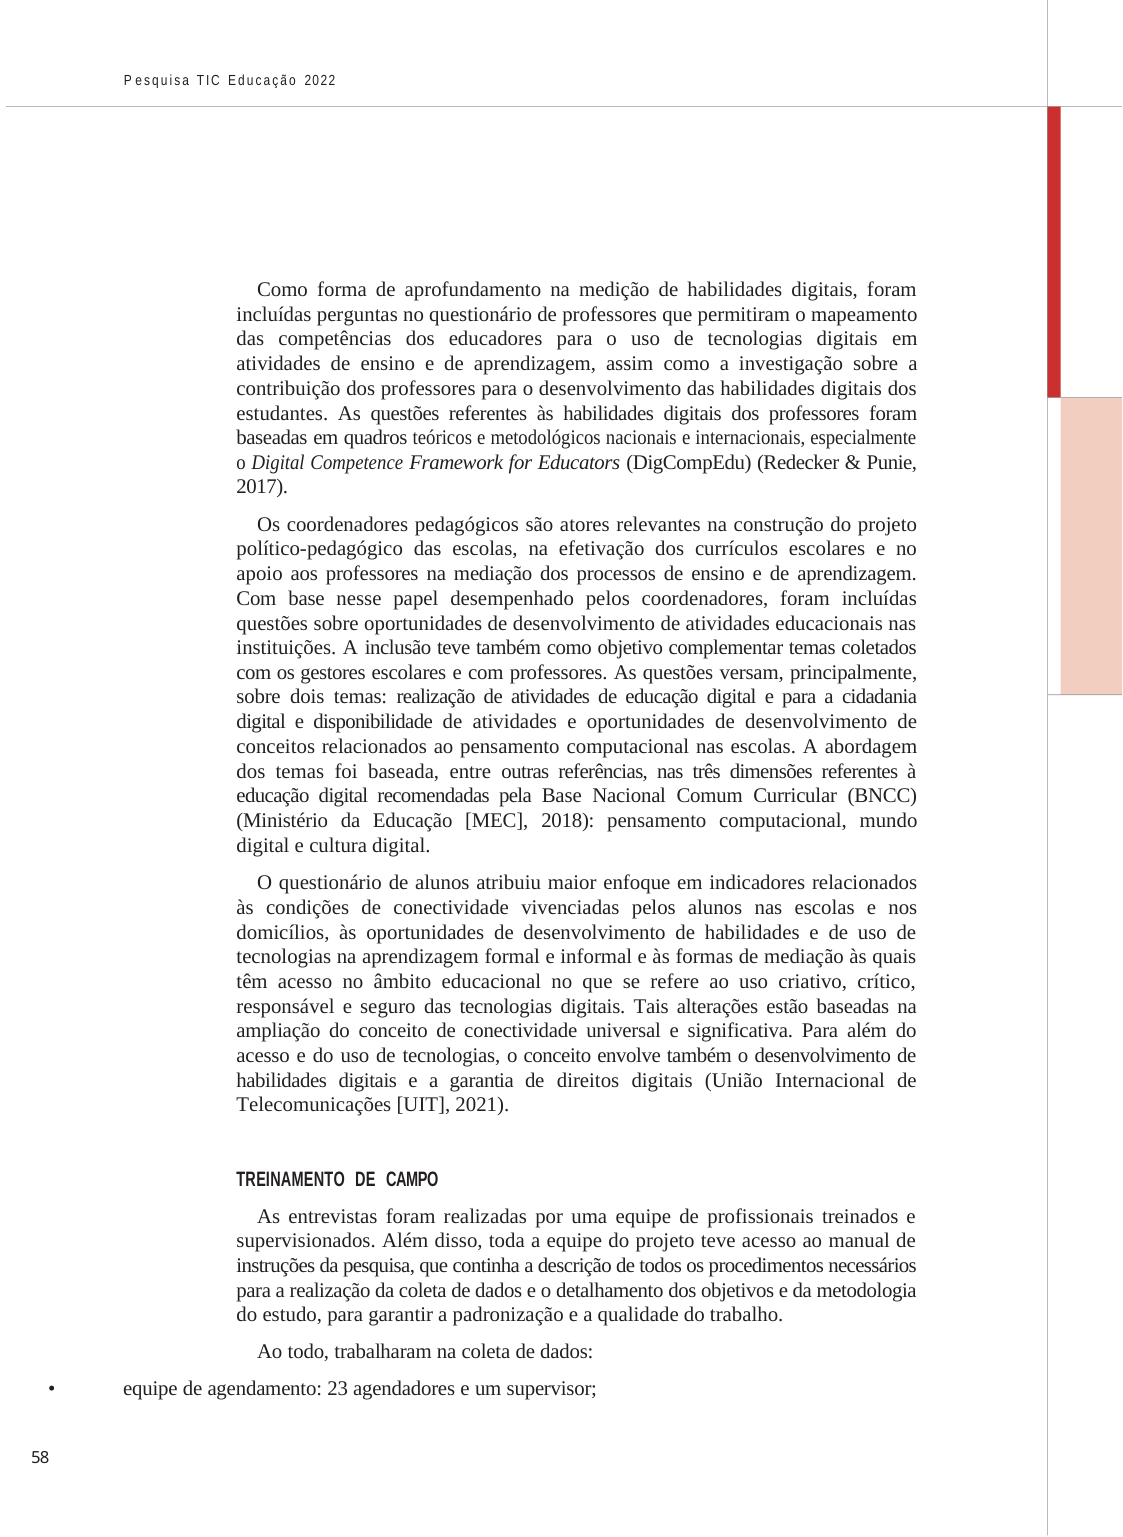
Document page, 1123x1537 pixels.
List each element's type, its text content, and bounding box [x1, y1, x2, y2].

text Como forma de aprofundamento na medição de habilidades digitais, foram incluídas perguntas no questionário de professores que permitiram o mapeamento das competências dos educadores para o uso de tecnologias digitais em atividades de ensino e de aprendizagem, assim como a investigação sobre a contribuição dos professores para o desenvolvimento das habilidades digitais dos estudantes. As questões referentes às habilidades digitais dos professores foram baseadas em quadros teóricos e metodológicos nacionais e internacionais, especialmente o Digital Competence Framework for Educators (DigCompEdu) (Redecker & Punie, 2017). [236, 277, 917, 498]
list equipe de agendamento: 23 agendadores e um supervisor; [48, 1376, 1047, 1400]
text Os coordenadores pedagógicos são atores relevantes na construção do projeto político-pedagógico das escolas, na efetivação dos currículos escolares e no apoio aos professores na mediação dos processos de ensino e de aprendizagem. Com base nesse papel desempenhado pelos coordenadores, foram incluídas questões sobre oportunidades de desenvolvimento de atividades educacionais nas instituições. A inclusão teve também como objetivo complementar temas coletados com os gestores escolares e com professores. As questões versam, principalmente, sobre dois temas: realização de atividades de educação digital e para a cidadania digital e disponibilidade de atividades e oportunidades de desenvolvimento de conceitos relacionados ao pensamento computacional nas escolas. A abordagem dos temas foi baseada, entre outras referências, nas três dimensões referentes à educação digital recomendadas pela Base Nacional Comum Curricular (BNCC) (Ministério da Educação [MEC], 2018): pensamento computacional, mundo digital e cultura digital. [236, 512, 917, 857]
text Ao todo, trabalharam na coleta de dados: [257, 1339, 1047, 1363]
text O questionário de alunos atribuiu maior enfoque em indicadores relacionados às condições de conectividade vivenciadas pelos alunos nas escolas e nos domicílios, às oportunidades de desenvolvimento de habilidades e de uso de tecnologias na aprendizagem formal e informal e às formas de mediação às quais têm acesso no âmbito educacional no que se refere ao uso criativo, crítico, responsável e seguro das tecnologias digitais. Tais alterações estão baseadas na ampliação do conceito de conectividade universal e significativa. Para além do acesso e do uso de tecnologias, o conceito envolve também o desenvolvimento de habilidades digitais e a garantia de direitos digitais (União Internacional de Telecomunicações [UIT], 2021). [236, 870, 917, 1116]
subtitle TREINAMENTO DE CAMPO [236, 1167, 1047, 1191]
subtitle [1048, 1167, 1075, 1191]
text As entrevistas foram realizadas por uma equipe de profissionais treinados e supervisionados. Além disso, toda a equipe do projeto teve acesso ao manual de instruções da pesquisa, que continha a descrição de todos os procedimentos necessários para a realização da coleta de dados e o detalhamento dos objetivos e da metodologia do estudo, para garantir a padronização e a qualidade do trabalho. [236, 1203, 917, 1326]
